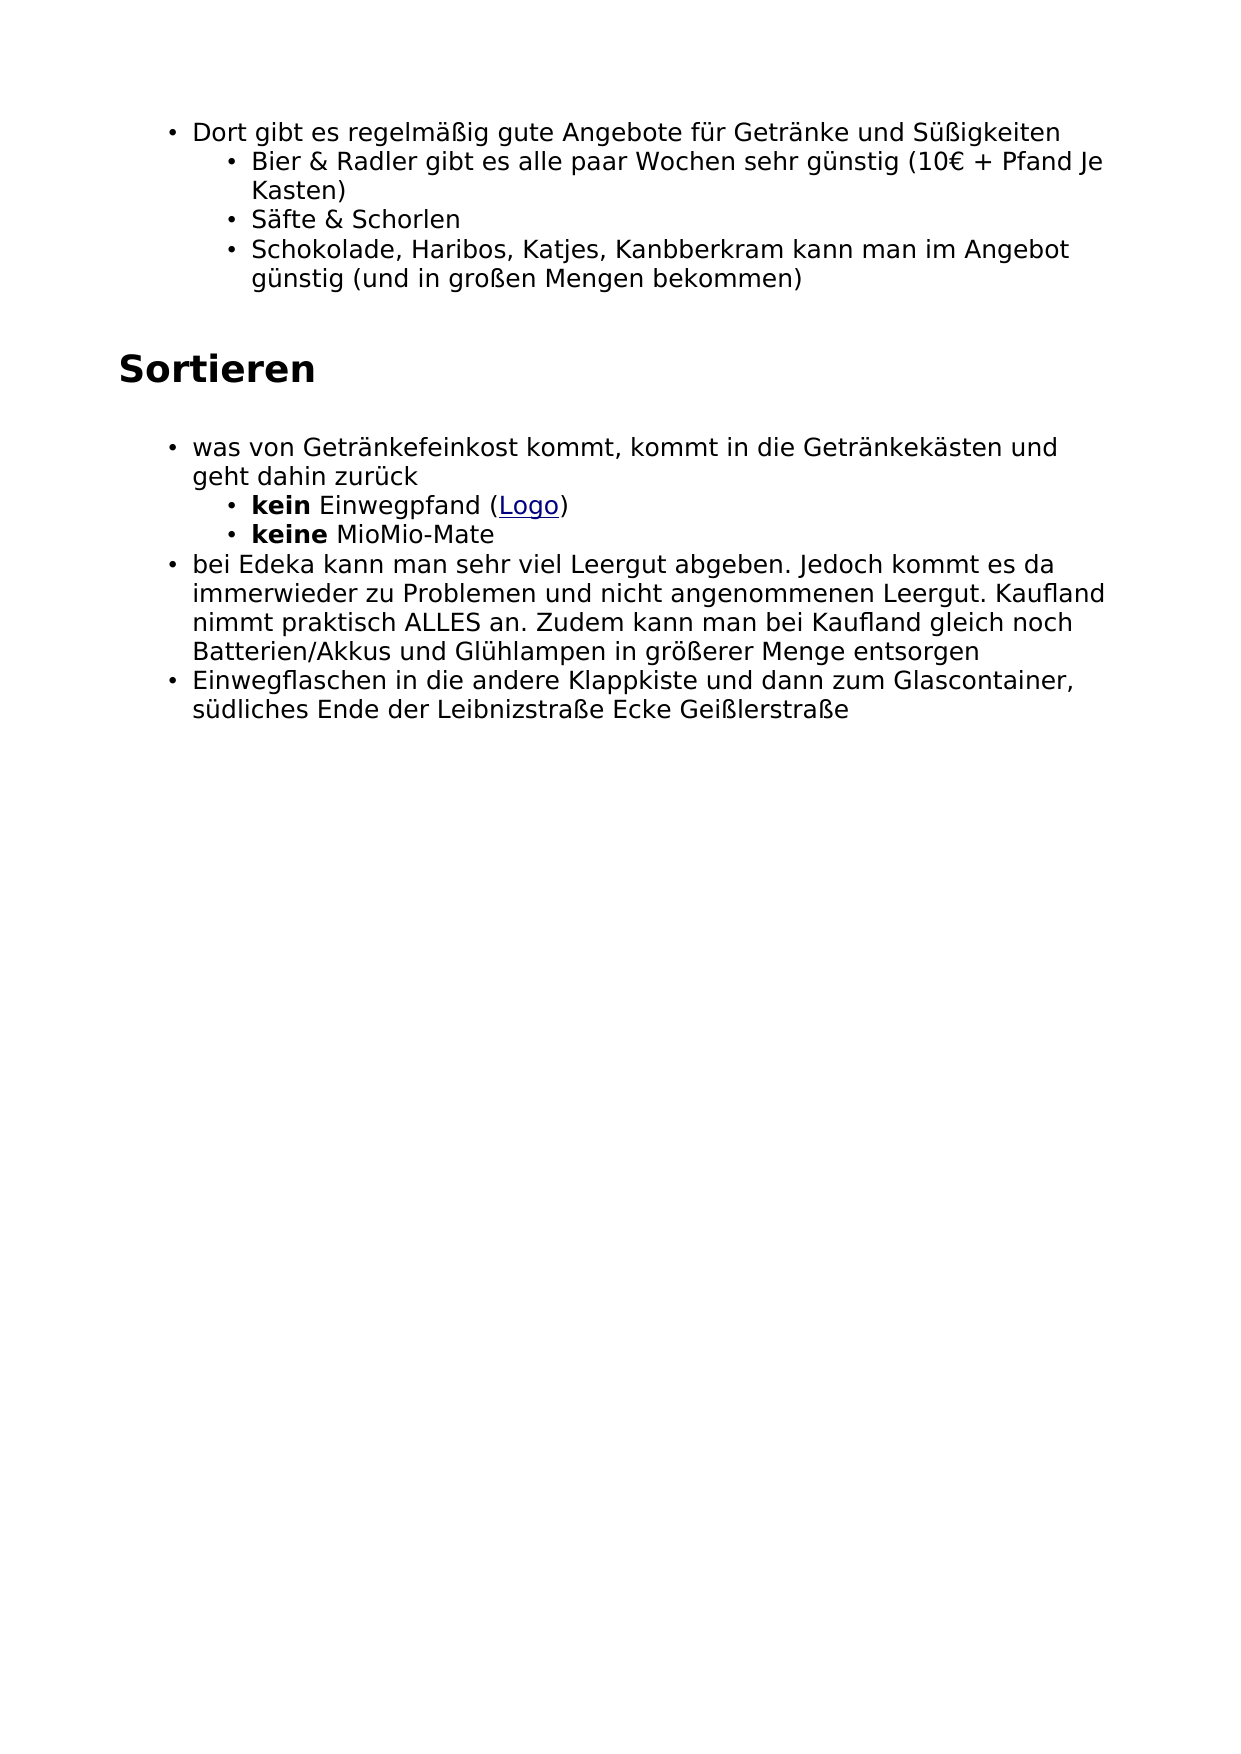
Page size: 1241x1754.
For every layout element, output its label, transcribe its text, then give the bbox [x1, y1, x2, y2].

list Bier & Radler gibt es alle paar Wochen sehr günstig (10€ + Pfand Je Kasten) [236, 147, 1122, 206]
list Schokolade, Haribos, Katjes, Kanbberkram kann man im Angebot günstig (und in großen Mengen bekommen) [236, 235, 1122, 293]
list Säfte & Schorlen [236, 206, 1122, 235]
list Dort gibt es regelmäßig gute Angebote für Getränke und Süßigkeiten [177, 118, 1122, 147]
list keine MioMio-Mate [236, 521, 1122, 550]
subtitle Sortieren [118, 348, 1122, 391]
list Einwegflaschen in die andere Klappkiste und dann zum Glascontainer, südliches Ende der Leibnizstraße Ecke Geißlerstraße [177, 667, 1122, 725]
list bei Edeka kann man sehr viel Leergut abgeben. Jedoch kommt es da immerwieder zu Problemen und nicht angenommenen Leergut. Kaufland nimmt praktisch ALLES an. Zudem kann man bei Kaufland gleich noch Batterien/Akkus und Glühlampen in größerer Menge entsorgen [177, 550, 1122, 667]
list kein Einwegpfand (Logo) [236, 492, 1122, 521]
list was von Getränkefeinkost kommt, kommt in die Getränkekästen und geht dahin zurück [177, 433, 1122, 492]
